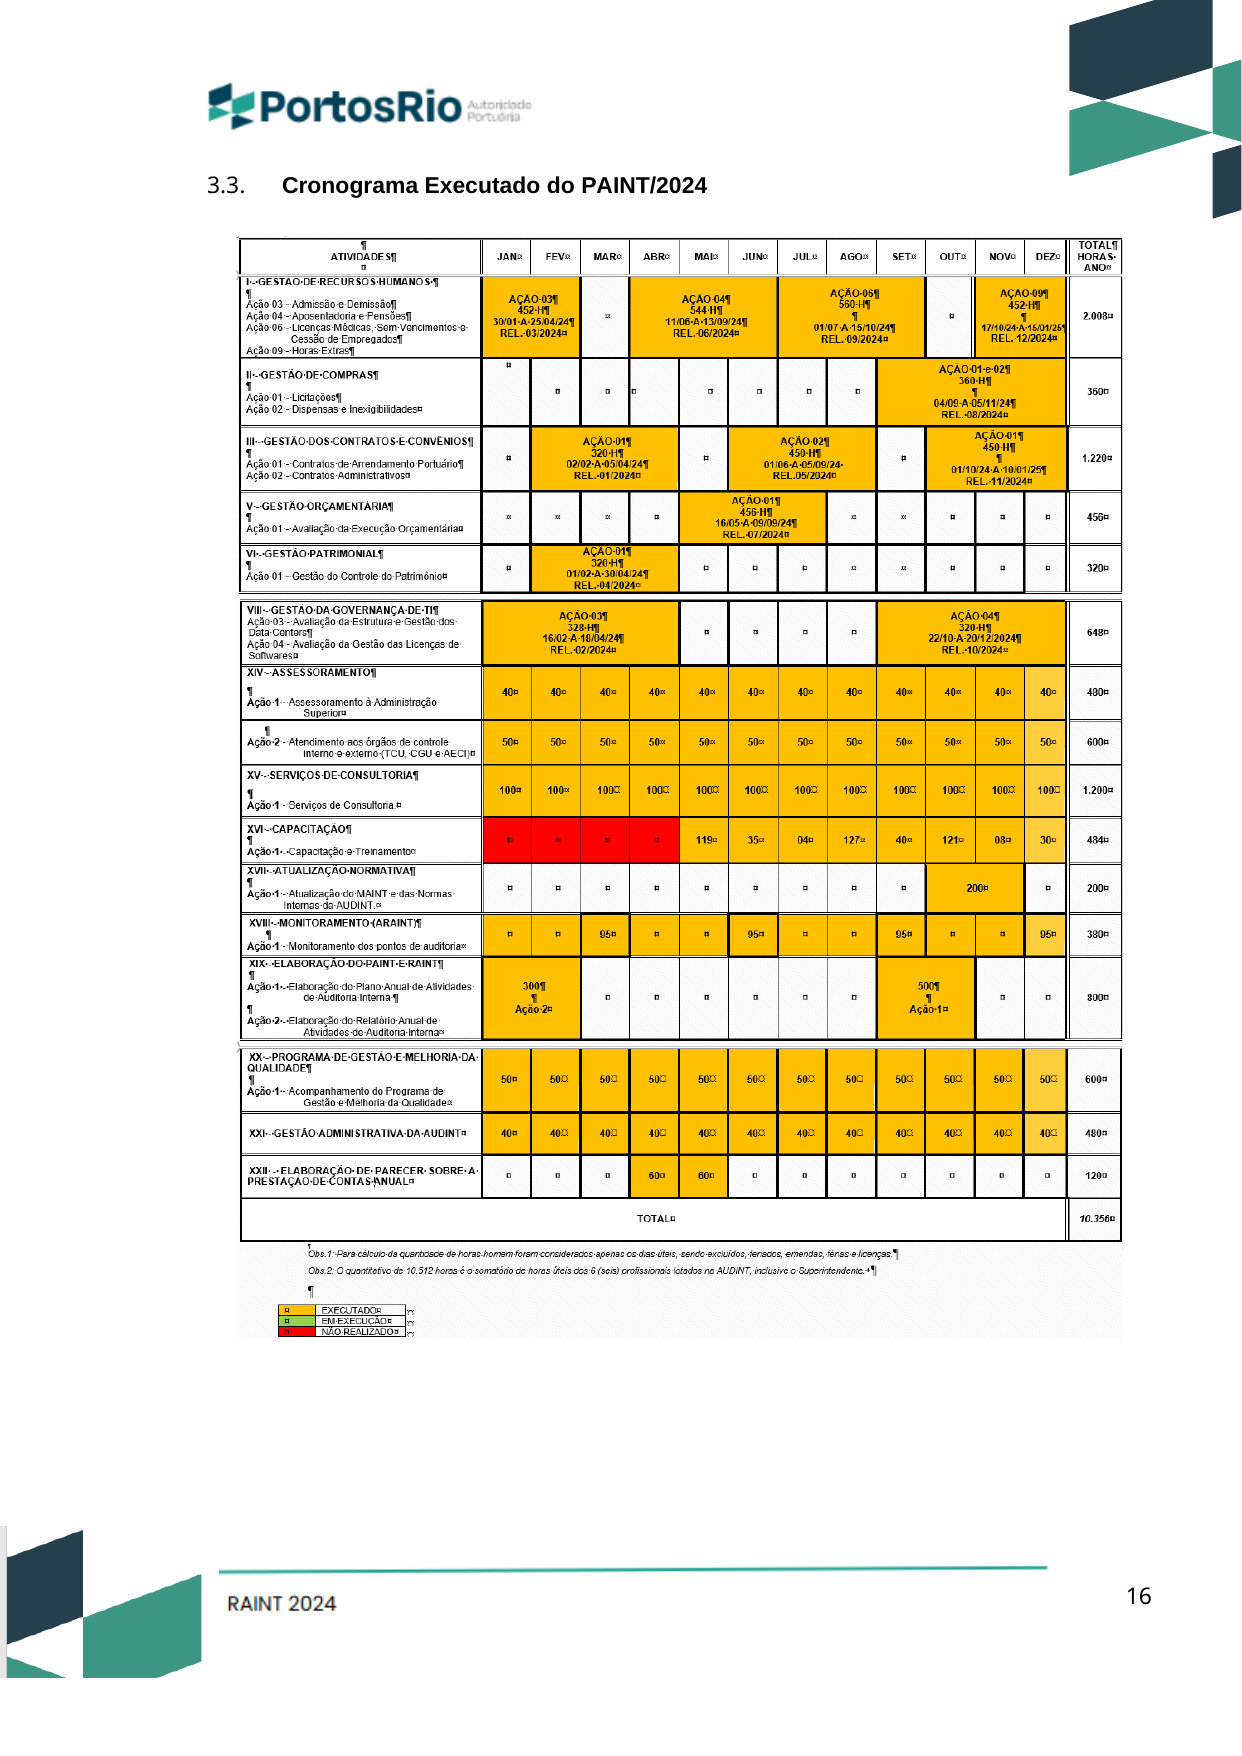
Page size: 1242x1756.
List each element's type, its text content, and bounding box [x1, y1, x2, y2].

list Cronograma Executado do PAINT/2024 [207, 169, 1152, 200]
